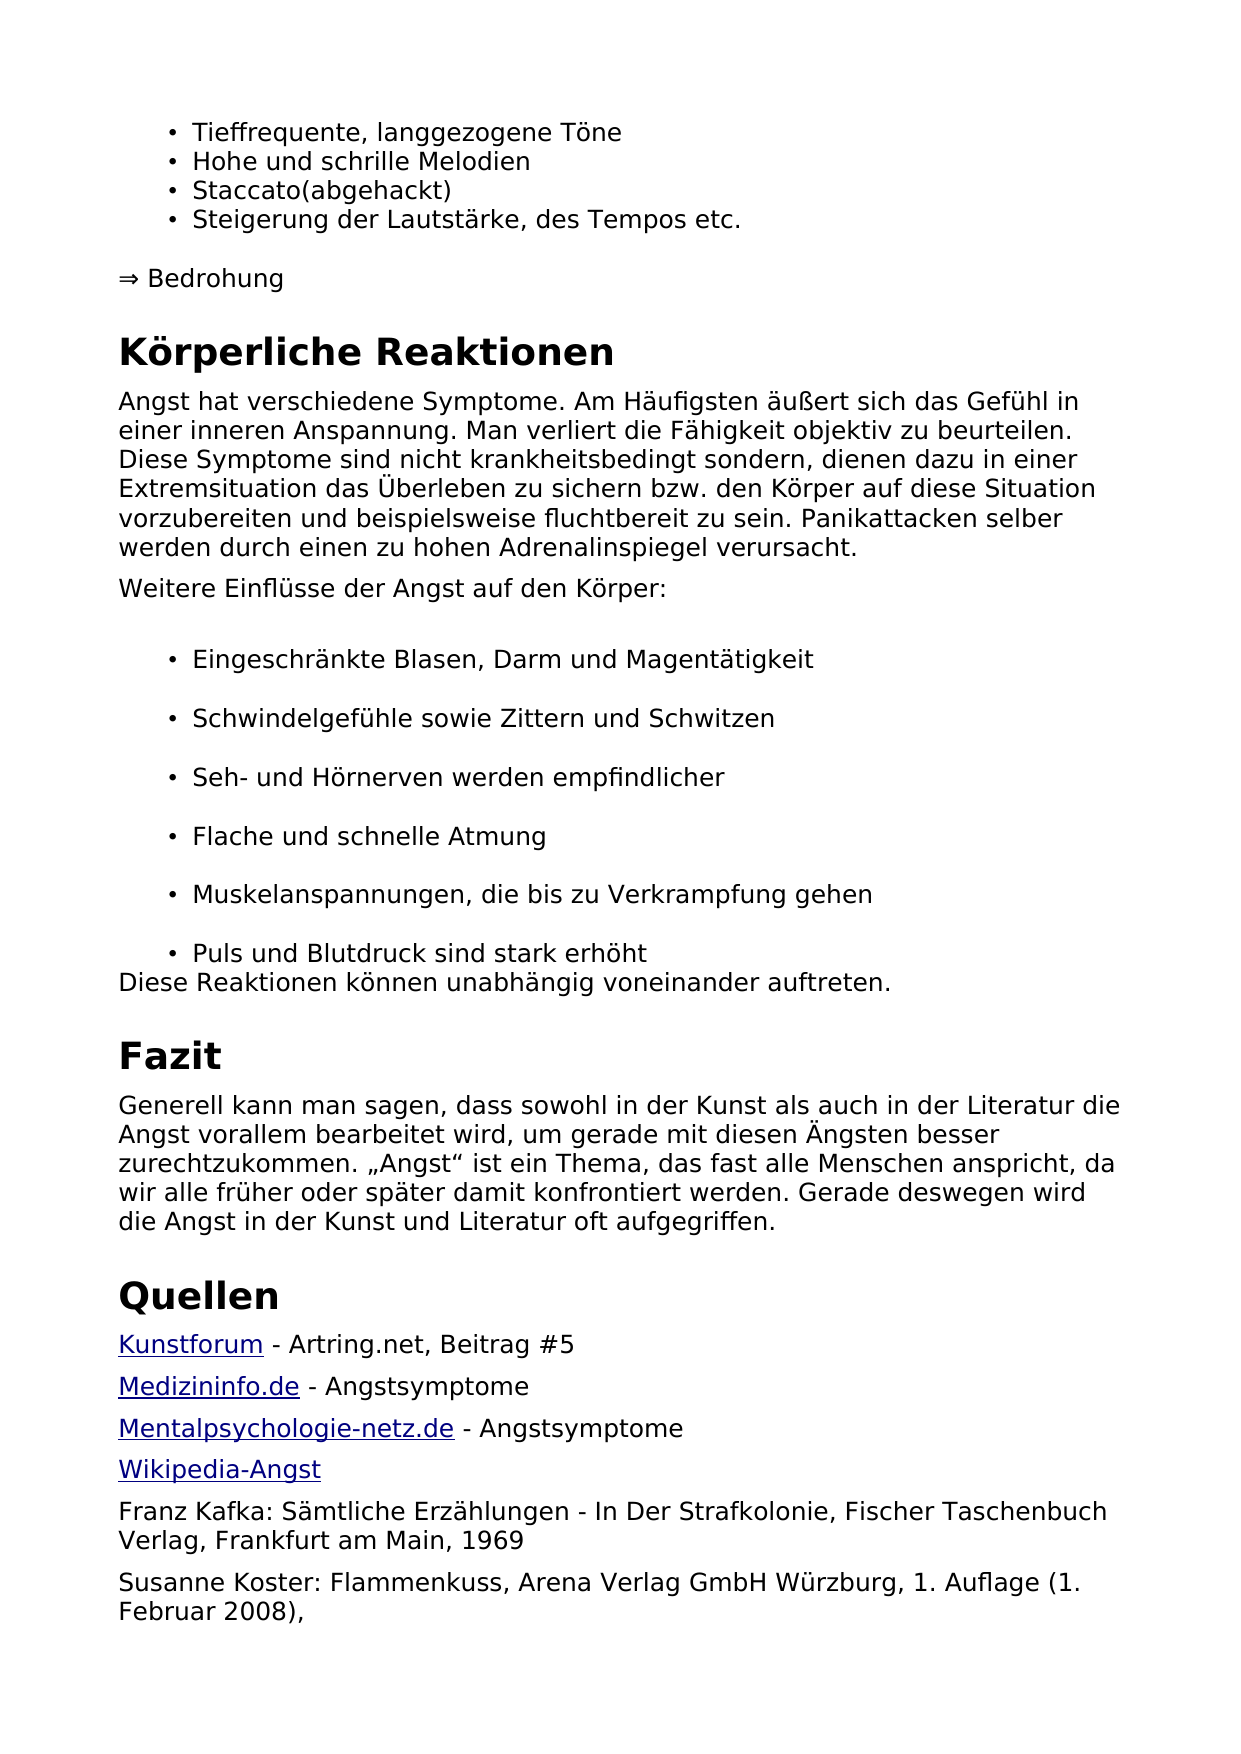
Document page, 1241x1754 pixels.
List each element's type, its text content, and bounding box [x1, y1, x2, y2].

list Steigerung der Lautstärke, des Tempos etc. [177, 206, 1122, 235]
subtitle Fazit [118, 1035, 1122, 1078]
text Diese Reaktionen können unabhängig voneinander auftreten. [118, 968, 1122, 997]
list Staccato(abgehackt) [177, 176, 1122, 206]
list Hohe und schrille Melodien [177, 147, 1122, 176]
list Seh- und Hörnerven werden empfindlicher [177, 763, 1122, 792]
subtitle Körperliche Reaktionen [118, 331, 1122, 374]
text Wikipedia-Angst [118, 1455, 1122, 1484]
list Flache und schnelle Atmung [177, 822, 1122, 851]
list Schwindelgefühle sowie Zittern und Schwitzen [177, 704, 1122, 733]
text Angst hat verschiedene Symptome. Am Häufigsten äußert sich das Gefühl in einer inneren Anspannung. Man verliert die Fähigkeit objektiv zu beurteilen. Diese Symptome sind nicht krankheitsbedingt sondern, dienen dazu in einer Extremsituation das Überleben zu sichern bzw. den Körper auf diese Situation vorzubereiten und beispielsweise fluchtbereit zu sein. Panikattacken selber werden durch einen zu hohen Adrenalinspiegel verursacht. [118, 387, 1122, 562]
list Muskelanspannungen, die bis zu Verkrampfung gehen [177, 880, 1122, 909]
text Franz Kafka: Sämtliche Erzählungen - In Der Strafkolonie, Fischer Taschenbuch Verlag, Frankfurt am Main, 1969 [118, 1497, 1122, 1555]
text Weitere Einflüsse der Angst auf den Körper: [118, 574, 1122, 604]
text Medizininfo.de - Angstsymptome [118, 1372, 1122, 1401]
list Eingeschränkte Blasen, Darm und Magentätigkeit [177, 646, 1122, 675]
text Mentalpsychologie-netz.de - Angstsymptome [118, 1414, 1122, 1443]
list Tieffrequente, langgezogene Töne [177, 118, 1122, 147]
subtitle Quellen [118, 1274, 1122, 1318]
text ⇒ Bedrohung [118, 264, 1122, 293]
text Generell kann man sagen, dass sowohl in der Kunst als auch in der Literatur die Angst vorallem bearbeitet wird, um gerade mit diesen Ängsten besser zurechtzukommen. „Angst“ ist ein Thema, das fast alle Menschen anspricht, da wir alle früher oder später damit konfrontiert werden. Gerade deswegen wird die Angst in der Kunst und Literatur oft aufgegriffen. [118, 1091, 1122, 1237]
text Susanne Koster: Flammenkuss, Arena Verlag GmbH Würzburg, 1. Auflage (1. Februar 2008), [118, 1568, 1122, 1626]
list Puls und Blutdruck sind stark erhöht [177, 939, 1122, 968]
text Kunstforum - Artring.net, Beitrag #5 [118, 1330, 1122, 1359]
